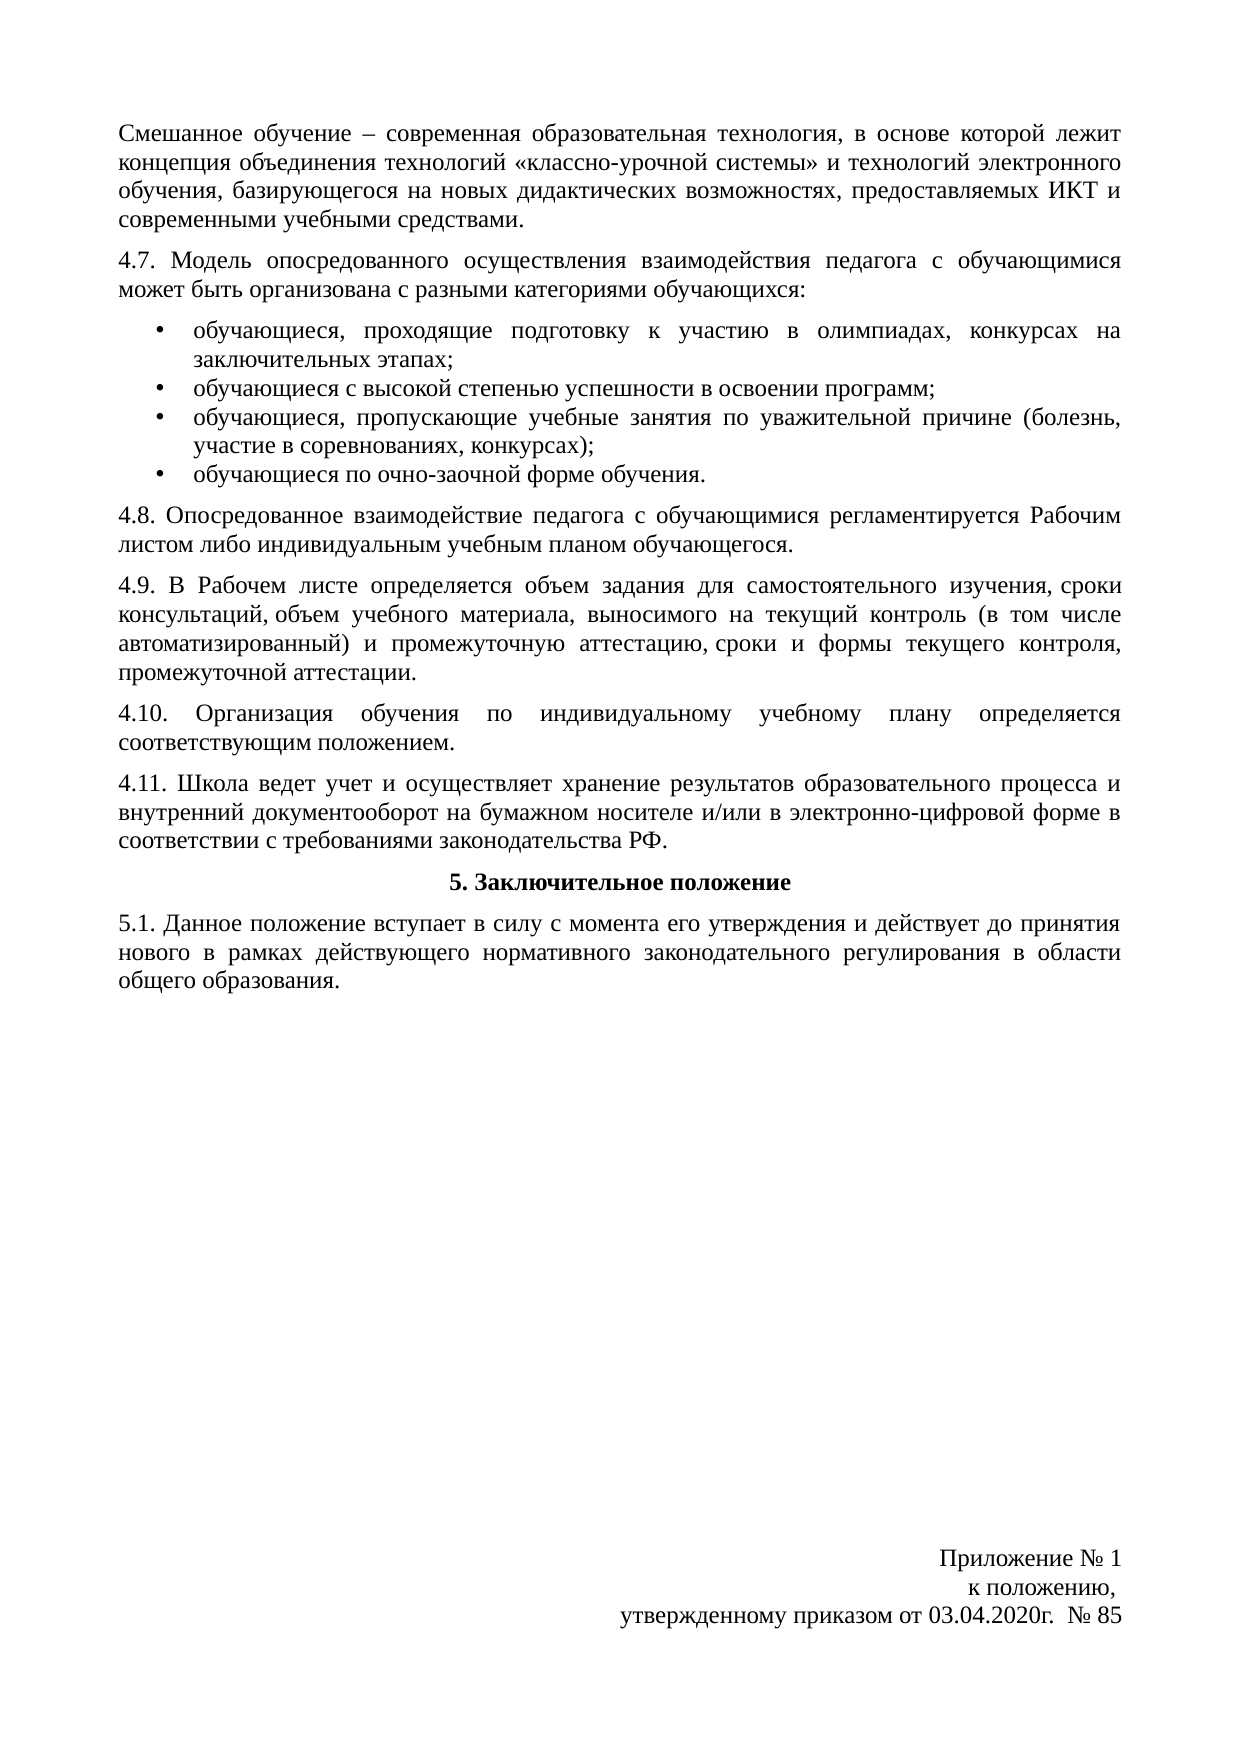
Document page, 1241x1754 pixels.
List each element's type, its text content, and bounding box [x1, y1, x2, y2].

list обучающиеся, пропускающие учебные занятия по уважительной причине (болезнь, участие в соревнованиях, конкурсах); [156, 402, 1122, 459]
text утвержденному приказом от 03.04.2020г. № 85 [118, 1601, 1122, 1629]
list обучающиеся по очно-заочной форме обучения. [156, 459, 1122, 488]
text 5.1. Данное положение вступает в силу с момента его утверждения и действует до принятия нового в рамках действующего нормативного законодательного регулирования в области общего образования. [118, 908, 1122, 994]
text к положению, [118, 1572, 1122, 1601]
text 5. Заключительное положение [118, 867, 1122, 896]
text Приложение № 1 [118, 1543, 1122, 1572]
text Смешанное обучение – современная образовательная технология, в основе которой лежит концепция объединения технологий «классно-урочной системы» и технологий электронного обучения, базирующегося на новых дидактических возможностях, предоставляемых ИКТ и современными учебными средствами. [118, 118, 1122, 233]
list обучающиеся, проходящие подготовку к участию в олимпиадах, конкурсах на заключительных этапах; [156, 316, 1122, 373]
text 4.7. Модель опосредованного осуществления взаимодействия педагога с обучающимися может быть организована с разными категориями обучающихся: [118, 246, 1122, 303]
text 4.11. Школа ведет учет и осуществляет хранение результатов образовательного процесса и внутренний документооборот на бумажном носителе и/или в электронно-цифровой форме в соответствии с требованиями законодательства РФ. [118, 768, 1122, 854]
text 4.8. Опосредованное взаимодействие педагога с обучающимися регламентируется Рабочим листом либо индивидуальным учебным планом обучающегося. [118, 501, 1122, 558]
list обучающиеся с высокой степенью успешности в освоении программ; [156, 373, 1122, 402]
text 4.9. В Рабочем листе определяется объем задания для самостоятельного изучения, сроки консультаций, объем учебного материала, выносимого на текущий контроль (в том числе автоматизированный) и промежуточную аттестацию, сроки и формы текущего контроля, промежуточной аттестации. [118, 571, 1122, 686]
text 4.10. Организация обучения по индивидуальному учебному плану определяется соответствующим положением. [118, 698, 1122, 756]
